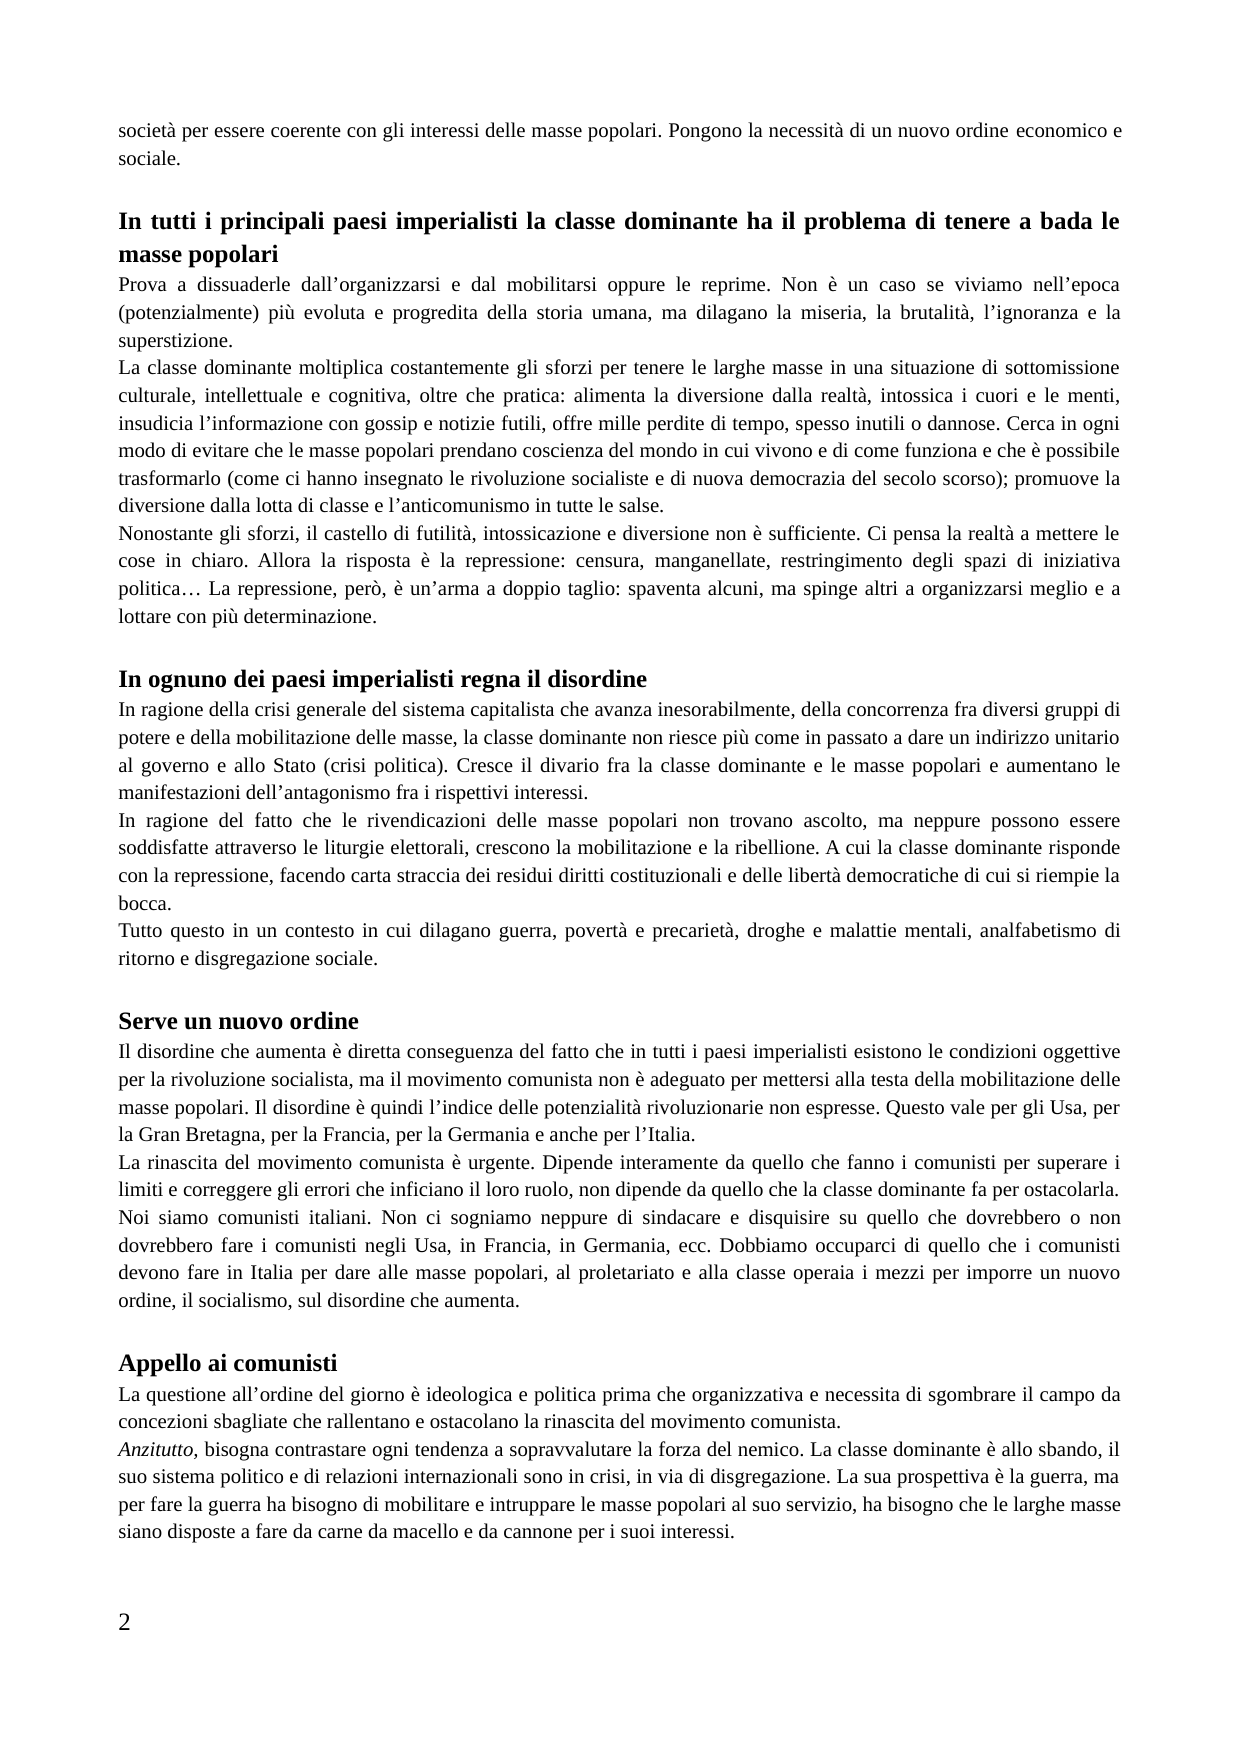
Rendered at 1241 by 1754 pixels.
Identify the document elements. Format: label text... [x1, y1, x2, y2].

text Appello ai comunisti [118, 1348, 1122, 1377]
text La classe dominante moltiplica costantemente gli sforzi per tenere le larghe masse in una situazione di sottomissione culturale, intellettuale e cognitiva, oltre che pratica: alimenta la diversione dalla realtà, intossica i cuori e le menti, insudicia l’informazione con gossip e notizie futili, offre mille perdite di tempo, spesso inutili o dannose. Cerca in ogni modo di evitare che le masse popolari prendano coscienza del mondo in cui vivono e di come funziona e che è possibile trasformarlo (come ci hanno insegnato le rivoluzione socialiste e di nuova democrazia del secolo scorso); promuove la diversione dalla lotta di classe e l’anticomunismo in tutte le salse. [118, 355, 1122, 517]
text In ragione del fatto che le rivendicazioni delle masse popolari non trovano ascolto, ma neppure possono essere soddisfatte attraverso le liturgie elettorali, crescono la mobilitazione e la ribellione. A cui la classe dominante risponde con la repressione, facendo carta straccia dei residui diritti costituzionali e delle libertà democratiche di cui si riempie la bocca. [118, 808, 1122, 914]
text Nonostante gli sforzi, il castello di futilità, intossicazione e diversione non è sufficiente. Ci pensa la realtà a mettere le cose in chiaro. Allora la risposta è la repressione: censura, manganellate, restringimento degli spazi di iniziativa politica… La repressione, però, è un’arma a doppio taglio: spaventa alcuni, ma spinge altri a organizzarsi meglio e a lottare con più determinazione. [118, 521, 1122, 628]
text In ragione della crisi generale del sistema capitalista che avanza inesorabilmente, della concorrenza fra diversi gruppi di potere e della mobilitazione delle masse, la classe dominante non riesce più come in passato a dare un indirizzo unitario al governo e allo Stato (crisi politica). Cresce il divario fra la classe dominante e le masse popolari e aumentano le manifestazioni dell’antagonismo fra i rispettivi interessi. [118, 697, 1122, 804]
text società per essere coerente con gli interessi delle masse popolari. Pongono la necessità di un nuovo ordine economico e sociale. [118, 118, 1122, 170]
text La questione all’ordine del giorno è ideologica e politica prima che organizzativa e necessita di sgombrare il campo da concezioni sbagliate che rallentano e ostacolano la rinascita del movimento comunista. [118, 1381, 1122, 1433]
text La rinascita del movimento comunista è urgente. Dipende interamente da quello che fanno i comunisti per superare i limiti e correggere gli errori che inficiano il loro ruolo, non dipende da quello che la classe dominante fa per ostacolarla. [118, 1150, 1122, 1201]
text Prova a dissuaderle dall’organizzarsi e dal mobilitarsi oppure le reprime. Non è un caso se viviamo nell’epoca (potenzialmente) più evoluta e progredita della storia umana, ma dilagano la miseria, la brutalità, l’ignoranza e la superstizione. [118, 272, 1122, 352]
text In tutti i principali paesi imperialisti la classe dominante ha il problema di tenere a bada le masse popolari [118, 206, 1122, 268]
text Tutto questo in un contesto in cui dilagano guerra, povertà e precarietà, droghe e malattie mentali, analfabetismo di ritorno e disgregazione sociale. [118, 918, 1122, 970]
text Il disordine che aumenta è diretta conseguenza del fatto che in tutti i paesi imperialisti esistono le condizioni oggettive per la rivoluzione socialista, ma il movimento comunista non è adeguato per mettersi alla testa della mobilitazione delle masse popolari. Il disordine è quindi l’indice delle potenzialità rivoluzionarie non espresse. Questo vale per gli Usa, per la Gran Bretagna, per la Francia, per la Germania e anche per l’Italia. [118, 1039, 1122, 1146]
text Serve un nuovo ordine [118, 1006, 1122, 1035]
text In ognuno dei paesi imperialisti regna il disordine [118, 664, 1122, 693]
text Noi siamo comunisti italiani. Non ci sogniamo neppure di sindacare e disquisire su quello che dovrebbero o non dovrebbero fare i comunisti negli Usa, in Francia, in Germania, ecc. Dobbiamo occuparci di quello che i comunisti devono fare in Italia per dare alle masse popolari, al proletariato e alla classe operaia i mezzi per imporre un nuovo ordine, il socialismo, sul disordine che aumenta. [118, 1205, 1122, 1312]
text Anzitutto, bisogna contrastare ogni tendenza a sopravvalutare la forza del nemico. La classe dominante è allo sbando, il suo sistema politico e di relazioni internazionali sono in crisi, in via di disgregazione. La sua prospettiva è la guerra, ma per fare la guerra ha bisogno di mobilitare e intruppare le masse popolari al suo servizio, ha bisogno che le larghe masse siano disposte a fare da carne da macello e da cannone per i suoi interessi. [118, 1437, 1122, 1543]
